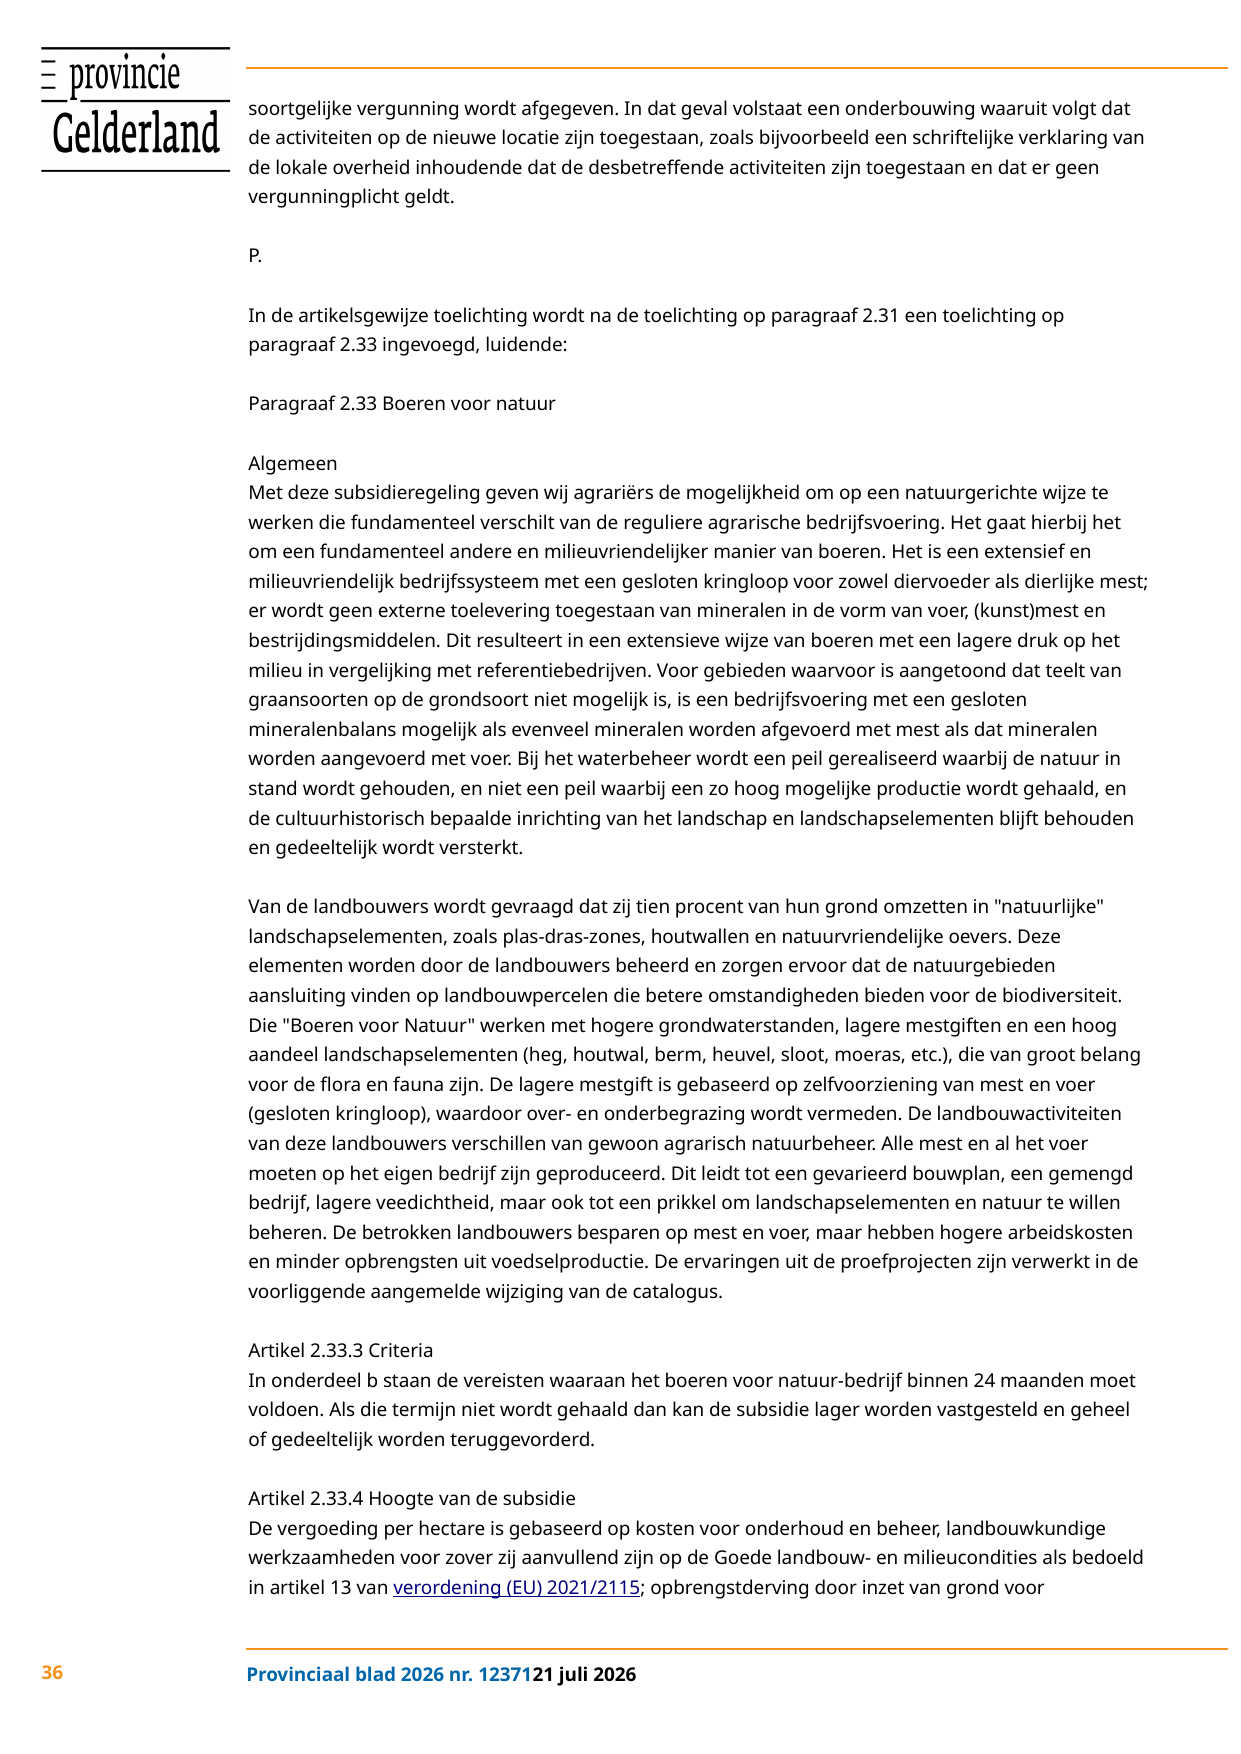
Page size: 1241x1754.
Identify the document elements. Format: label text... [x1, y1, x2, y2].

text In de artikelsgewijze toelichting wordt na de toelichting op paragraaf 2.31 een toelichting op paragraaf 2.33 ingevoegd, luidende: [248, 302, 1152, 357]
text P. [248, 243, 1152, 268]
text De vergoeding per hectare is gebaseerd op kosten voor onderhoud en beheer, landbouwkundige werkzaamheden voor zover zij aanvullend zijn op de Goede landbouw- en milieucondities als bedoeld in artikel 13 van verordening (EU) 2021/2115; opbrengstderving door inzet van grond voor [248, 1515, 1152, 1600]
text In onderdeel b staan de vereisten waaraan het boeren voor natuur-bedrijf binnen 24 maanden moet voldoen. Als die termijn niet wordt gehaald dan kan de subsidie lager worden vastgesteld en geheel of gedeeltelijk worden teruggevorderd. [248, 1367, 1152, 1452]
text Van de landbouwers wordt gevraagd dat zij tien procent van hun grond omzetten in "natuurlijke" landschapselementen, zoals plas-dras-zones, houtwallen en natuurvriendelijke oevers. Deze elementen worden door de landbouwers beheerd en zorgen ervoor dat de natuurgebieden aansluiting vinden op landbouwpercelen die betere omstandigheden bieden voor de biodiversiteit. Die "Boeren voor Natuur" werken met hogere grondwaterstanden, lagere mestgiften en een hoog aandeel landschapselementen (heg, houtwal, berm, heuvel, sloot, moeras, etc.), die van groot belang voor de flora en fauna zijn. De lagere mestgift is gebaseerd op zelfvoorziening van mest en voer (gesloten kringloop), waardoor over- en onderbegrazing wordt vermeden. De landbouwactiviteiten van deze landbouwers verschillen van gewoon agrarisch natuurbeheer. Alle mest en al het voer moeten op het eigen bedrijf zijn geproduceerd. Dit leidt tot een gevarieerd bouwplan, een gemengd bedrijf, lagere veedichtheid, maar ook tot een prikkel om landschapselementen en natuur te willen beheren. De betrokken landbouwers besparen op mest en voer, maar hebben hogere arbeidskosten en minder opbrengsten uit voedselproductie. De ervaringen uit de proefprojecten zijn verwerkt in de voorliggende aangemelde wijziging van de catalogus. [248, 893, 1152, 1304]
text Artikel 2.33.4 Hoogte van de subsidie [248, 1485, 1152, 1511]
text Paragraaf 2.33 Boeren voor natuur [248, 391, 1152, 416]
text soortgelijke vergunning wordt afgegeven. In dat geval volstaat een onderbouwing waaruit volgt dat de activiteiten op de nieuwe locatie zijn toegestaan, zoals bijvoorbeeld een schriftelijke verklaring van de lokale overheid inhoudende dat de desbetreffende activiteiten zijn toegestaan en dat er geen vergunningplicht geldt. [248, 95, 1152, 209]
picture [41, 47, 231, 172]
text Met deze subsidieregeling geven wij agrariërs de mogelijkheid om op een natuurgerichte wijze te werken die fundamenteel verschilt van de reguliere agrarische bedrijfsvoering. Het gaat hierbij het om een fundamenteel andere en milieuvriendelijker manier van boeren. Het is een extensief en milieuvriendelijk bedrijfssysteem met een gesloten kringloop voor zowel diervoeder als dierlijke mest; er wordt geen externe toelevering toegestaan van mineralen in de vorm van voer, (kunst)mest en bestrijdingsmiddelen. Dit resulteert in een extensieve wijze van boeren met een lagere druk op het milieu in vergelijking met referentiebedrijven. Voor gebieden waarvoor is aangetoond dat teelt van graansoorten op de grondsoort niet mogelijk is, is een bedrijfsvoering met een gesloten mineralenbalans mogelijk als evenveel mineralen worden afgevoerd met mest als dat mineralen worden aangevoerd met voer. Bij het waterbeheer wordt een peil gerealiseerd waarbij de natuur in stand wordt gehouden, en niet een peil waarbij een zo hoog mogelijke productie wordt gehaald, en de cultuurhistorisch bepaalde inrichting van het landschap en landschapselementen blijft behouden en gedeeltelijk wordt versterkt. [248, 479, 1152, 860]
text Algemeen [248, 450, 1152, 476]
text Artikel 2.33.3 Criteria [248, 1337, 1152, 1363]
